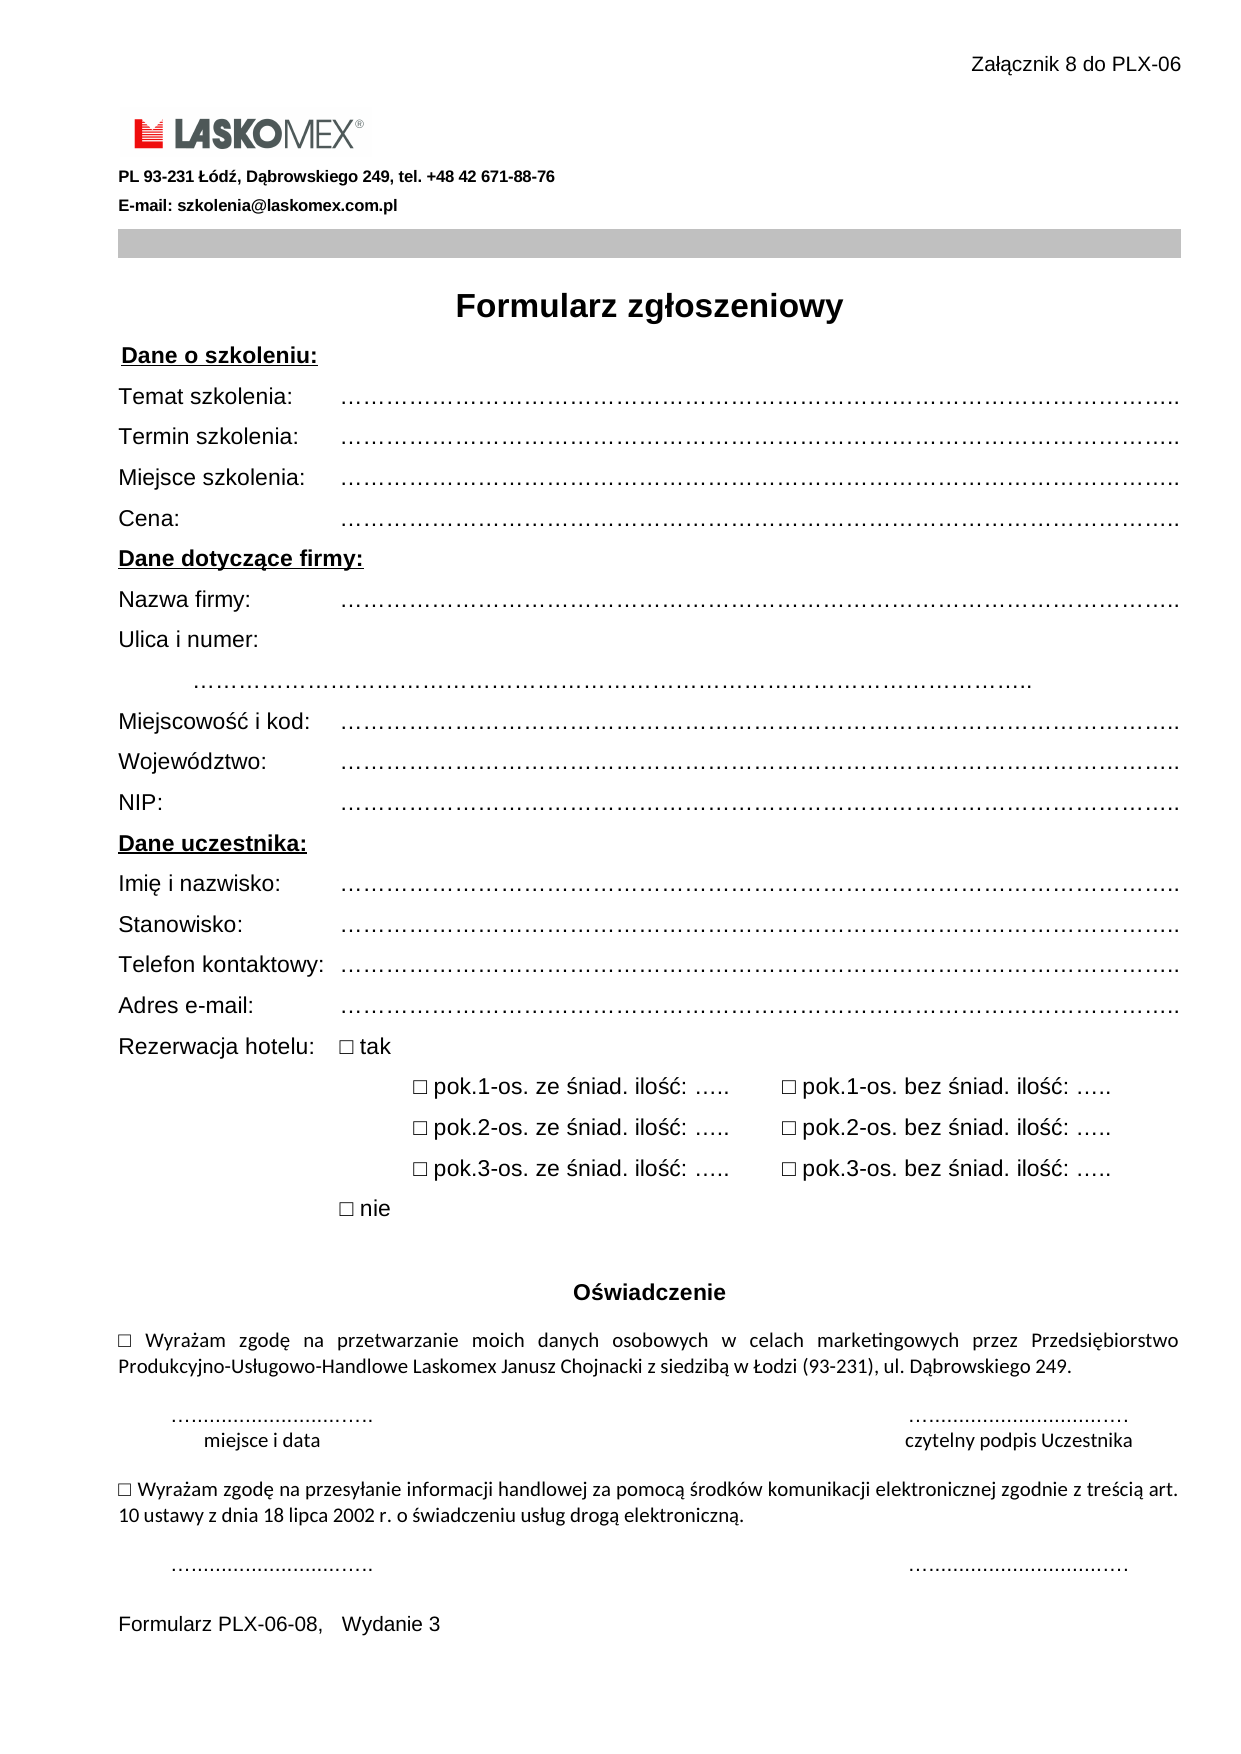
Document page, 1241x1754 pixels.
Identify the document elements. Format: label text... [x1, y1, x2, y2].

text □ nie [118, 1194, 1181, 1222]
text NIP: ……………………………………………………………………………………………….. [118, 788, 1181, 815]
text Nazwa firmy: ……………………………………………………………………………………………….. [118, 585, 1181, 612]
text PL 93-231 Łódź, Dąbrowskiego 249, tel. +48 42 671-88-76 [118, 98, 1181, 186]
text Dane o szkoleniu: [121, 341, 1181, 368]
text Rezerwacja hotelu: □ tak [118, 1032, 1181, 1059]
text Temat szkolenia: ……………………………………………………………………………………………….. [118, 382, 1181, 409]
text Imię i nazwisko: ……………………………………………………………………………………………….. [118, 869, 1181, 897]
text Oświadczenie [118, 1278, 1181, 1305]
text □ pok.1-os. ze śniad. ilość: ….. □ pok.1-os. bez śniad. ilość: ….. [118, 1073, 1181, 1100]
text Województwo: ……………………………………………………………………………………………….. [118, 748, 1181, 775]
text Stanowisko: ……………………………………………………………………………………………….. [118, 910, 1181, 937]
text Dane uczestnika: [118, 829, 1181, 856]
text □ pok.3-os. ze śniad. ilość: ….. □ pok.3-os. bez śniad. ilość: ….. [118, 1154, 1181, 1181]
text Miejscowość i kod: ……………………………………………………………………………………………….. [118, 707, 1181, 734]
text □ pok.2-os. ze śniad. ilość: ….. □ pok.2-os. bez śniad. ilość: ….. [118, 1113, 1181, 1140]
text E-mail: szkolenia@laskomex.com.pl [118, 196, 1181, 215]
text ….........................….. ….............................…. [118, 1403, 1181, 1427]
text Formularz zgłoszeniowy [118, 286, 1181, 325]
text Telefon kontaktowy: ……………………………………………………………………………………………….. [118, 951, 1181, 978]
picture [120, 107, 372, 157]
text Termin szkolenia: ……………………………………………………………………………………………….. [118, 423, 1181, 450]
text Cena: ……………………………………………………………………………………………….. [118, 504, 1181, 531]
text □ Wyrażam zgodę na przesyłanie informacji handlowej za pomocą środków komunikacji elektronicznej zgodnie z treścią art. 10 ustawy z dnia 18 lipca 2002 r. o świadczeniu usług drogą elektroniczną. [118, 1476, 1181, 1528]
text miejsce i data czytelny podpis Uczestnika [118, 1427, 1181, 1453]
text ….........................….. ….............................…. [118, 1552, 1181, 1576]
text Dane dotyczące firmy: [118, 544, 1181, 572]
text Adres e-mail: ……………………………………………………………………………………………….. [118, 991, 1181, 1018]
text Miejsce szkolenia: ……………………………………………………………………………………………….. [118, 463, 1181, 490]
text □ Wyrażam zgodę na przetwarzanie moich danych osobowych w celach marketingowych przez Przedsiębiorstwo Produkcyjno-Usługowo-Handlowe Laskomex Janusz Chojnacki z siedzibą w Łodzi (93-231), ul. Dąbrowskiego 249. [118, 1327, 1181, 1379]
text Ulica i numer: ……………………………………………………………………………………………….. [118, 626, 1181, 693]
